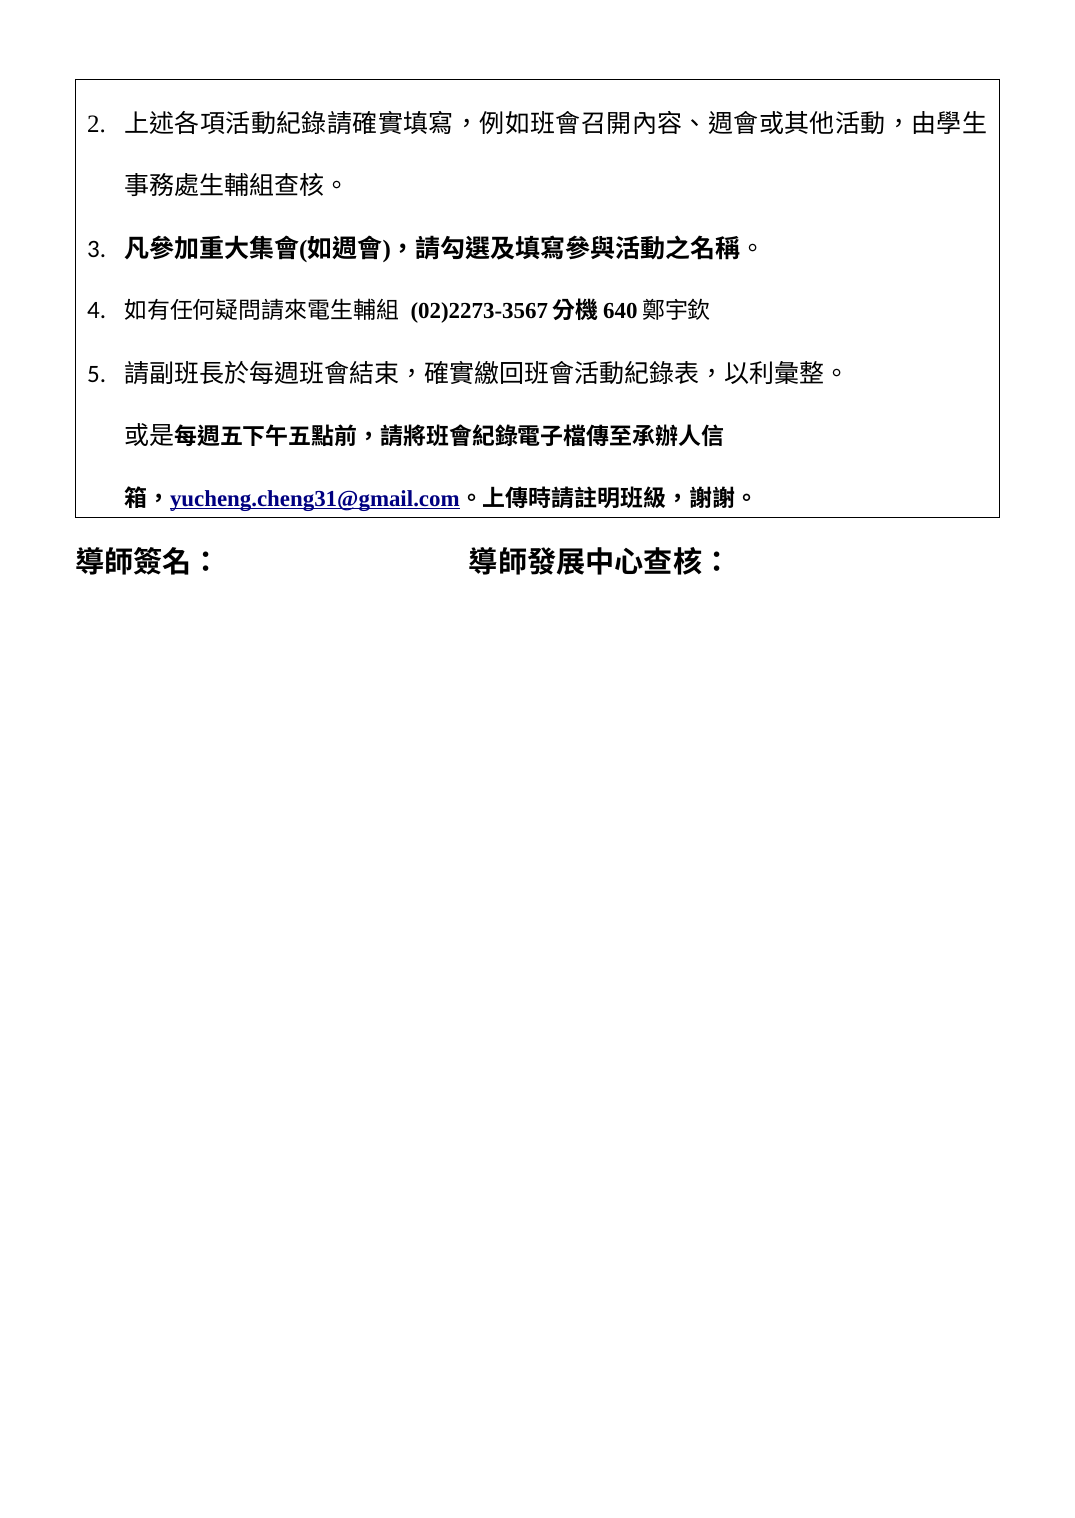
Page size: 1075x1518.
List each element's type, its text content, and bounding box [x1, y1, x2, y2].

text 導師簽名： 導師發展中心查核： [75, 518, 942, 581]
table_cell 班會活動內容摘要內容重點：校務轉達與宣導、班級討論與結論事項、導師評語、班會活動自訂內容。 上述各項活動紀錄請確實填寫，例如班會召開內容、週會或其他活動，由學生事務處生輔組查核。 凡參加重大集會(如週會)，請勾選及填寫參與活動之名稱。 如有任何疑問請來電生輔組 (02)2273-3567分機640鄭宇欽 請副班長於每週班會結束，確實繳回班會活動紀錄表，以利彙整。 或是每週五下午五點前，請將班會紀錄電子檔傳至承辦人信箱，yucheng.cheng31@gmail.com。上傳時請註明班級，謝謝。 [76, 80, 999, 517]
